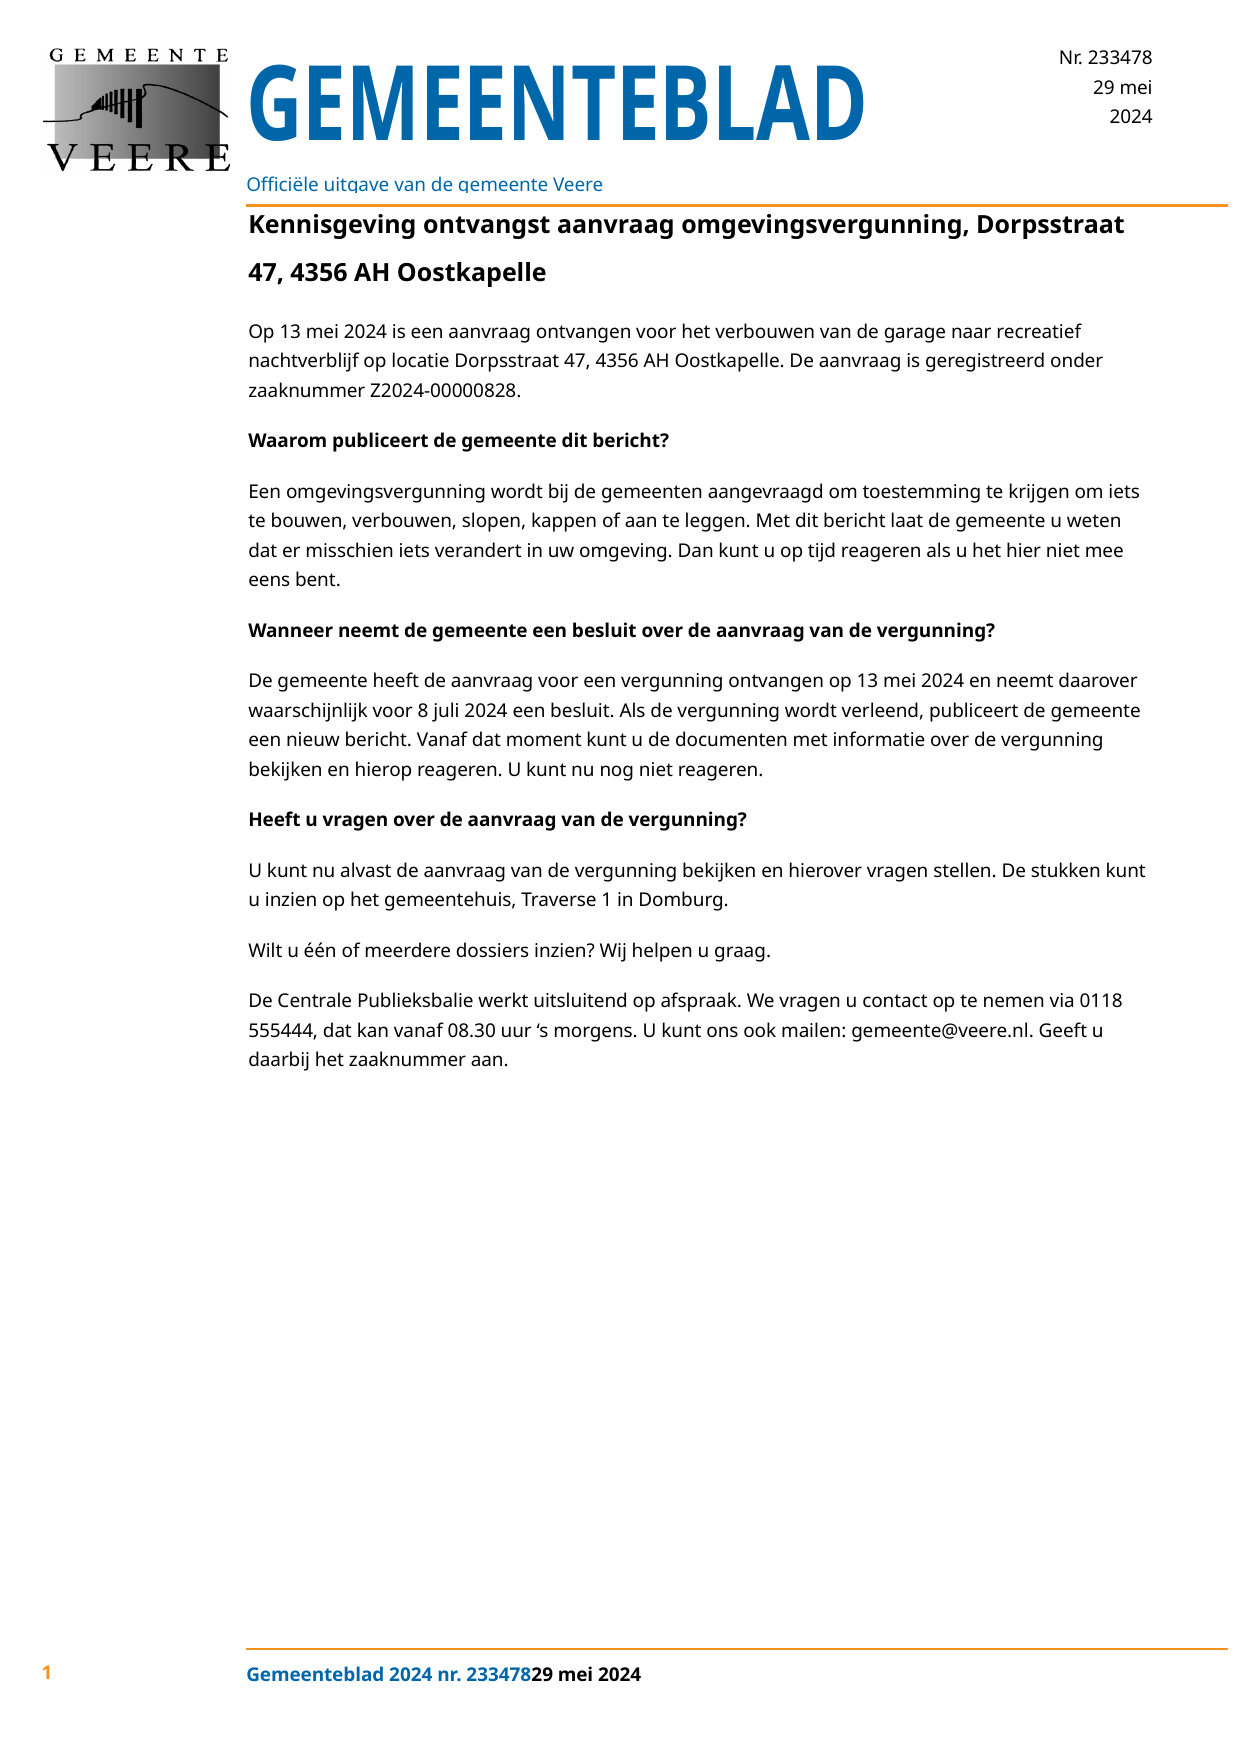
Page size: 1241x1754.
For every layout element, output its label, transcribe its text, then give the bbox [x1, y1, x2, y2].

text Kennisgeving ontvangst aanvraag omgevingsvergunning, Dorpsstraat 47, 4356 AH Oostkapelle [248, 207, 1152, 288]
text Heeft u vragen over de aanvraag van de vergunning? [248, 807, 1152, 832]
text Een omgevingsvergunning wordt bij de gemeenten aangevraagd om toestemming te krijgen om iets te bouwen, verbouwen, slopen, kappen of aan te leggen. Met dit bericht laat de gemeente u weten dat er misschien iets verandert in uw omgeving. Dan kunt u op tijd reageren als u het hier niet mee eens bent. [248, 478, 1152, 592]
text Waarom publiceert de gemeente dit bericht? [248, 427, 1152, 453]
text De gemeente heeft de aanvraag voor een vergunning ontvangen op 13 mei 2024 en neemt daarover waarschijnlijk voor 8 juli 2024 een besluit. Als de vergunning wordt verleend, publiceert de gemeente een nieuw bericht. Vanaf dat moment kunt u de documenten met informatie over de vergunning bekijken en hierop reageren. U kunt nu nog niet reageren. [248, 667, 1152, 782]
picture [41, 47, 231, 172]
text Op 13 mei 2024 is een aanvraag ontvangen voor het verbouwen van de garage naar recreatief nachtverblijf op locatie Dorpsstraat 47, 4356 AH Oostkapelle. De aanvraag is geregistreerd onder zaaknummer Z2024-00000828. [248, 318, 1152, 403]
text Wanneer neemt de gemeente een besluit over de aanvraag van de vergunning? [248, 617, 1152, 643]
text U kunt nu alvast de aanvraag van de vergunning bekijken en hierover vragen stellen. De stukken kunt u inzien op het gemeentehuis, Traverse 1 in Domburg. [248, 857, 1152, 912]
text Wilt u één of meerdere dossiers inzien? Wij helpen u graag. [248, 937, 1152, 963]
text De Centrale Publieksbalie werkt uitsluitend op afspraak. We vragen u contact op te nemen via 0118 555444, dat kan vanaf 08.30 uur ‘s morgens. U kunt ons ook mailen: gemeente@veere.nl. Geeft u daarbij het zaaknummer aan. [248, 987, 1152, 1072]
